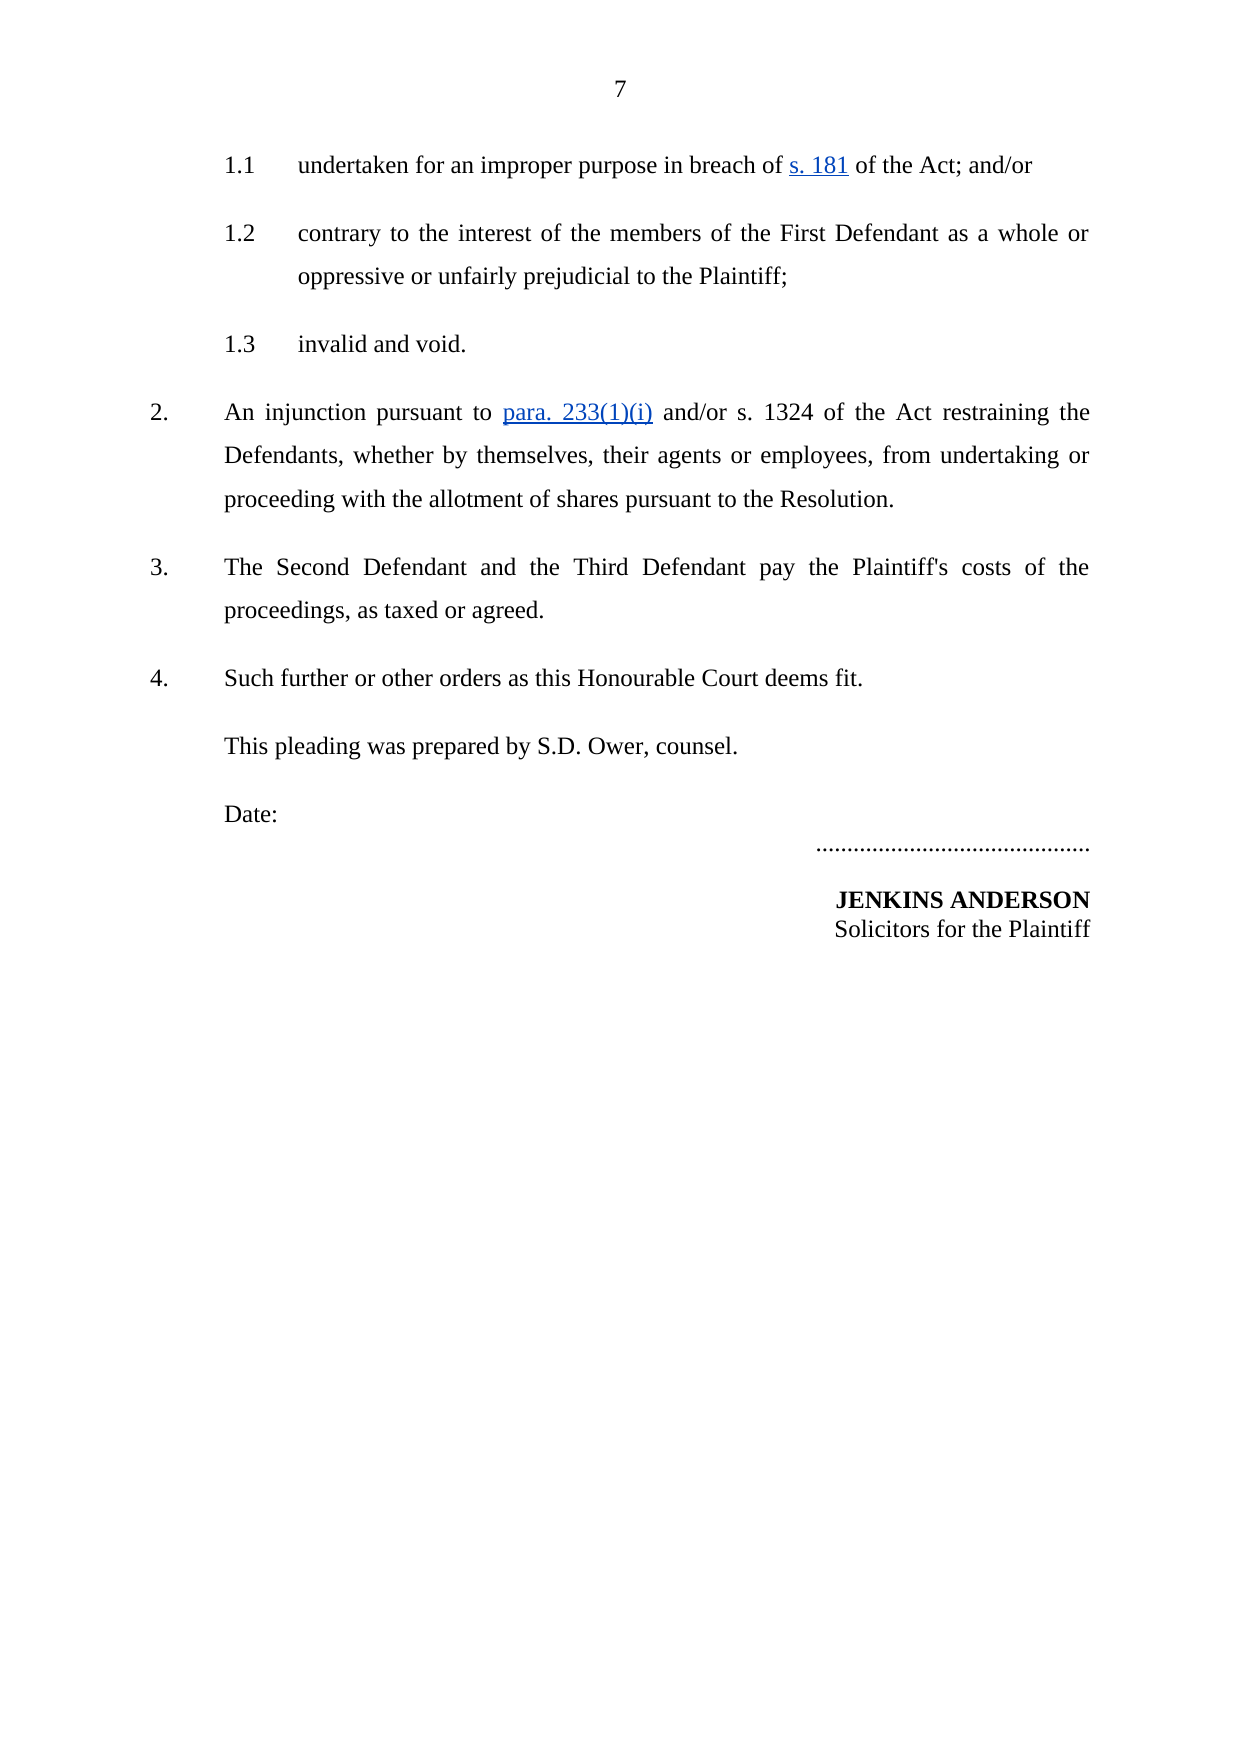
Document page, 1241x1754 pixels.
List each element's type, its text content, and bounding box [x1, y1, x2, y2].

list An injunction pursuant to para. 233(1)(i) and/or s. 1324 of the Act restraining the Defendants, whether by themselves, their agents or employees, from undertaking or proceeding with the allotment of shares pursuant to the Resolution. [150, 397, 1090, 512]
list contrary to the interest of the members of the First Defendant as a whole or oppressive or unfairly prejudicial to the Plaintiff; [224, 218, 1090, 290]
list Solicitors for the Plaintiff [150, 914, 1090, 943]
list Date: [150, 799, 1090, 828]
list JENKINS ANDERSON [150, 886, 1090, 914]
list This pleading was prepared by S.D. Ower, counsel. [150, 731, 1090, 760]
list invalid and void. [224, 329, 1090, 358]
list Such further or other orders as this Honourable Court deems fit. [150, 663, 1090, 692]
list The Second Defendant and the Third Defendant pay the Plaintiff's costs of the proceedings, as taxed or agreed. [150, 552, 1090, 624]
list undertaken for an improper purpose in breach of s. 181 of the Act; and/or [224, 150, 1090, 179]
list ............................................ [150, 828, 1090, 857]
